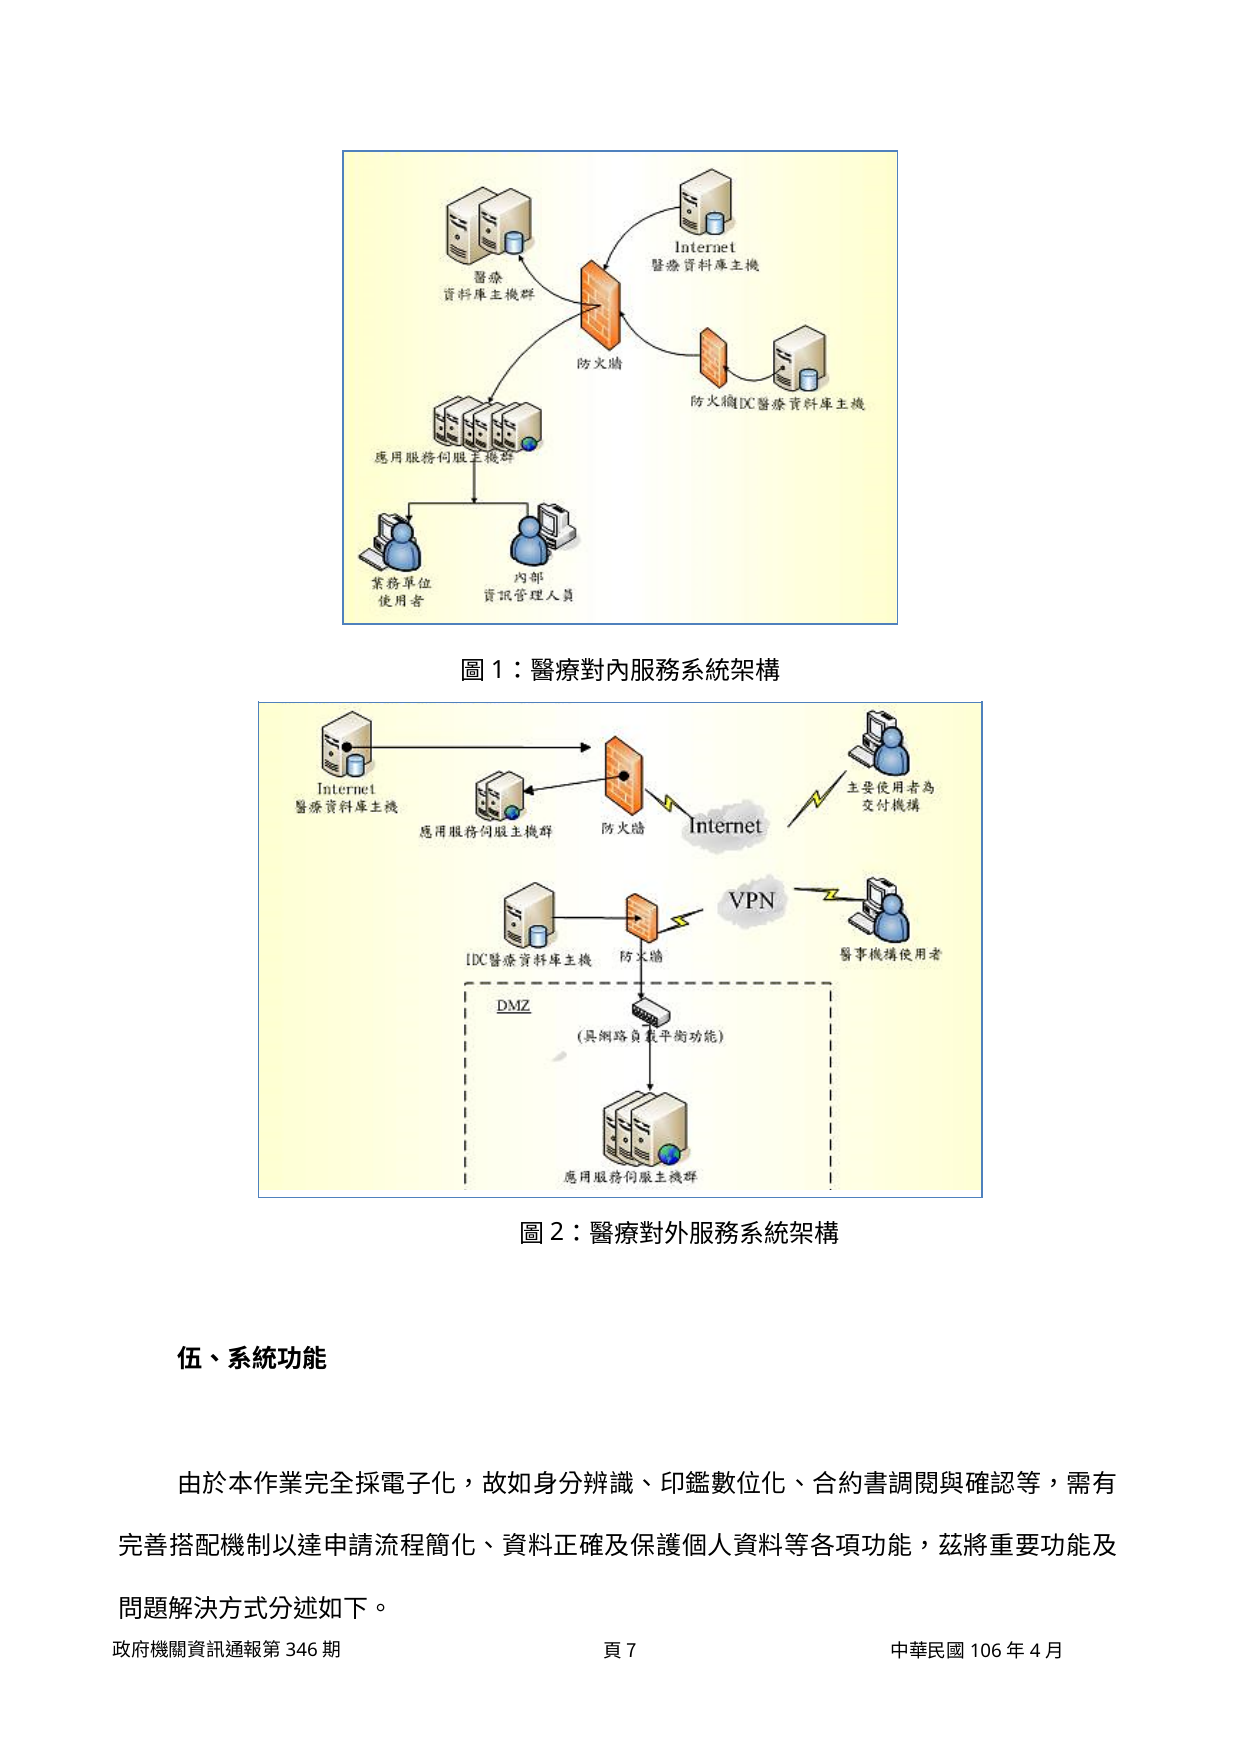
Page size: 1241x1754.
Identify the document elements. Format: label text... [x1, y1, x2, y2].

text 圖2：醫療對外服務系統架構 [236, 1189, 1122, 1252]
list 系統功能 [177, 1314, 1122, 1377]
text 由於本作業完全採電子化，故如身分辨識、印鑑數位化、合約書調閱與確認等，需有完善搭配機制以達申請流程簡化、資料正確及保護個人資料等各項功能，茲將重要功能及問題解決方式分述如下。 [118, 1439, 1117, 1627]
text 圖1：醫療對內服務系統架構 [118, 627, 1122, 689]
